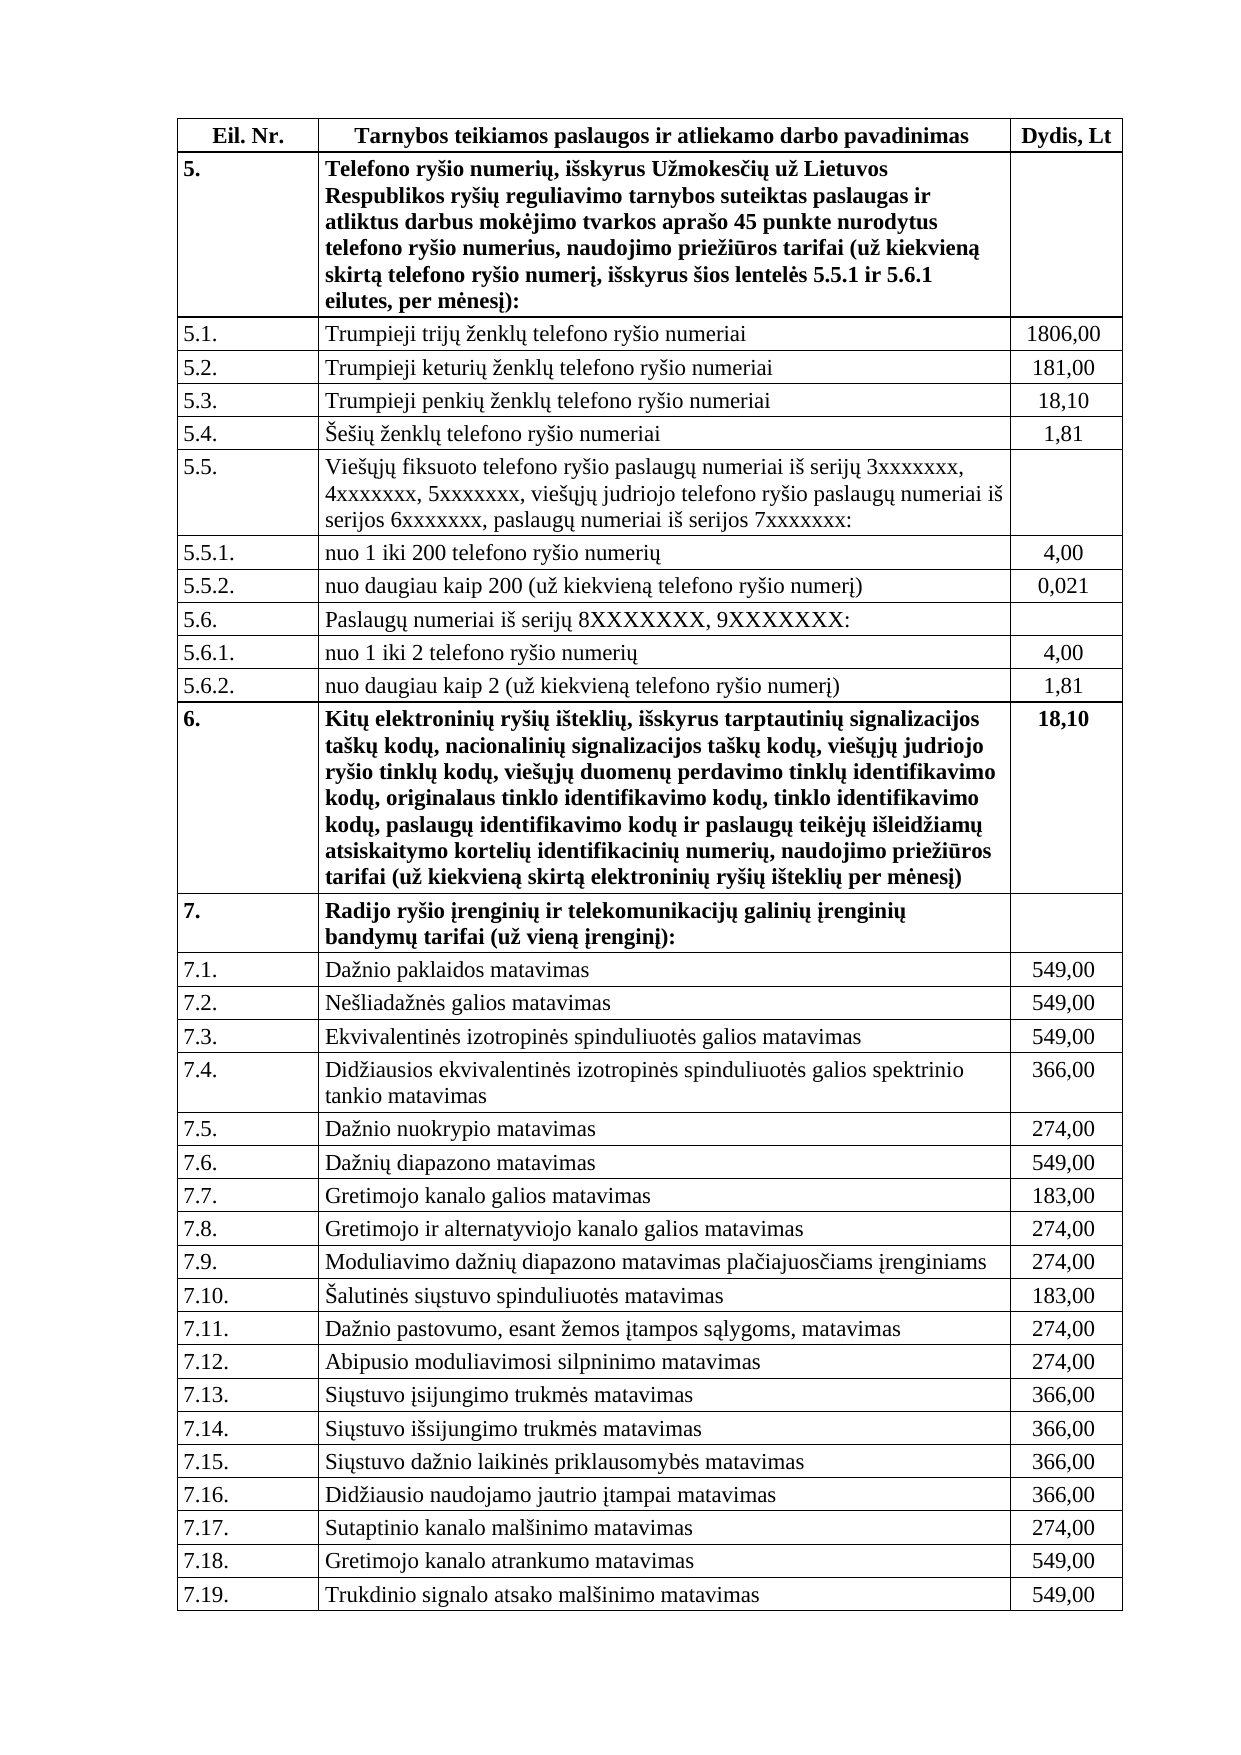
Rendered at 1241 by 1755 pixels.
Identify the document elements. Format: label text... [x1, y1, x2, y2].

table_cell 7. [178, 894, 318, 952]
table_cell 7.6. [178, 1146, 318, 1178]
table_cell 549,00 [1011, 953, 1122, 986]
table_cell 7.9. [178, 1246, 318, 1278]
table_cell Didžiausio naudojamo jautrio įtampai matavimas [319, 1478, 1010, 1510]
table_cell 7.19. [178, 1578, 318, 1610]
table_cell 366,00 [1011, 1412, 1122, 1444]
table_cell 366,00 [1011, 1445, 1122, 1477]
table_cell 5.4. [178, 417, 318, 449]
table_cell 5. [178, 153, 318, 316]
table_header Tarnybos teikiamos paslaugos ir atliekamo darbo pavadinimas [319, 119, 1010, 151]
table_cell 4,00 [1011, 636, 1122, 668]
table_cell Gretimojo kanalo galios matavimas [319, 1179, 1010, 1211]
table_cell 18,10 [1011, 384, 1122, 416]
table_cell 5.5.1. [178, 536, 318, 568]
table_cell 366,00 [1011, 1478, 1122, 1510]
table_cell Abipusio moduliavimosi silpninimo matavimas [319, 1345, 1010, 1377]
table_cell nuo daugiau kaip 200 (už kiekvieną telefono ryšio numerį) [319, 570, 1010, 602]
table_cell Siųstuvo įsijungimo trukmės matavimas [319, 1379, 1010, 1411]
table_cell 7.18. [178, 1545, 318, 1577]
table_cell Dažnių diapazono matavimas [319, 1146, 1010, 1178]
table_cell nuo 1 iki 200 telefono ryšio numerių [319, 536, 1010, 568]
table_cell 7.2. [178, 987, 318, 1019]
table_cell Radijo ryšio įrenginių ir telekomunikacijų galinių įrenginių bandymų tarifai (už vieną įrenginį): [319, 894, 1010, 952]
table_cell 274,00 [1011, 1511, 1122, 1543]
table_cell Viešųjų fiksuoto telefono ryšio paslaugų numeriai iš serijų 3xxxxxxx, 4xxxxxxx, 5xxxxxxx, viešųjų judriojo telefono ryšio paslaugų numeriai iš serijos 6xxxxxxx, paslaugų numeriai iš serijos 7xxxxxxx: [319, 450, 1010, 535]
table_cell 366,00 [1011, 1379, 1122, 1411]
table_cell Ekvivalentinės izotropinės spinduliuotės galios matavimas [319, 1020, 1010, 1052]
table_cell Kitų elektroninių ryšių išteklių, išskyrus tarptautinių signalizacijos taškų kodų, nacionalinių signalizacijos taškų kodų, viešųjų judriojo ryšio tinklų kodų, viešųjų duomenų perdavimo tinklų identifikavimo kodų, originalaus tinklo identifikavimo kodų, tinklo identifikavimo kodų, paslaugų identifikavimo kodų ir paslaugų teikėjų išleidžiamų atsiskaitymo kortelių identifikacinių numerių, naudojimo priežiūros tarifai (už kiekvieną skirtą elektroninių ryšių išteklių per mėnesį) [319, 703, 1010, 893]
table_cell Gretimojo ir alternatyviojo kanalo galios matavimas [319, 1212, 1010, 1244]
table_cell 5.2. [178, 351, 318, 383]
table_cell nuo 1 iki 2 telefono ryšio numerių [319, 636, 1010, 668]
table_cell Trumpieji trijų ženklų telefono ryšio numeriai [319, 318, 1010, 349]
table_cell 7.1. [178, 953, 318, 986]
table_cell 7.10. [178, 1279, 318, 1311]
table_cell 4,00 [1011, 536, 1122, 568]
table_cell Trukdinio signalo atsako malšinimo matavimas [319, 1578, 1010, 1610]
table_cell 5.5. [178, 450, 318, 535]
table_cell Dažnio nuokrypio matavimas [319, 1113, 1010, 1145]
table_cell 7.13. [178, 1379, 318, 1411]
table_cell 7.3. [178, 1020, 318, 1052]
table_cell 7.5. [178, 1113, 318, 1145]
table_cell 274,00 [1011, 1345, 1122, 1377]
table_cell 18,10 [1011, 703, 1122, 893]
table_cell 549,00 [1011, 1545, 1122, 1577]
table_cell 549,00 [1011, 1020, 1122, 1052]
table_cell 7.15. [178, 1445, 318, 1477]
table_cell 549,00 [1011, 987, 1122, 1019]
table_cell Siųstuvo išsijungimo trukmės matavimas [319, 1412, 1010, 1444]
table_cell Didžiausios ekvivalentinės izotropinės spinduliuotės galios spektrinio tankio matavimas [319, 1053, 1010, 1112]
table_cell Telefono ryšio numerių, išskyrus Užmokesčių už Lietuvos Respublikos ryšių reguliavimo tarnybos suteiktas paslaugas ir atliktus darbus mokėjimo tvarkos aprašo 45 punkte nurodytus telefono ryšio numerius, naudojimo priežiūros tarifai (už kiekvieną skirtą telefono ryšio numerį, išskyrus šios lentelės 5.5.1 ir 5.6.1 eilutes, per mėnesį): [319, 153, 1010, 316]
table_cell [1011, 894, 1122, 952]
table_cell Siųstuvo dažnio laikinės priklausomybės matavimas [319, 1445, 1010, 1477]
table_cell 7.11. [178, 1312, 318, 1344]
table_cell [1011, 603, 1122, 635]
table_cell 274,00 [1011, 1246, 1122, 1278]
table_cell Paslaugų numeriai iš serijų 8xxxxxxx, 9xxxxxxx: [319, 603, 1010, 635]
table_cell 7.12. [178, 1345, 318, 1377]
table_cell 7.7. [178, 1179, 318, 1211]
table_cell 6. [178, 703, 318, 893]
table_cell 5.6. [178, 603, 318, 635]
table_cell Šešių ženklų telefono ryšio numeriai [319, 417, 1010, 449]
table_cell 366,00 [1011, 1053, 1122, 1112]
table_cell 274,00 [1011, 1312, 1122, 1344]
table_cell 7.16. [178, 1478, 318, 1510]
table_cell 274,00 [1011, 1113, 1122, 1145]
table_cell Gretimojo kanalo atrankumo matavimas [319, 1545, 1010, 1577]
table_cell 7.4. [178, 1053, 318, 1112]
table_cell 7.17. [178, 1511, 318, 1543]
table_cell Šalutinės siųstuvo spinduliuotės matavimas [319, 1279, 1010, 1311]
table_header Dydis, Lt [1011, 119, 1122, 151]
table_cell 549,00 [1011, 1578, 1122, 1610]
table_cell 0,021 [1011, 570, 1122, 602]
table_cell 5.6.2. [178, 669, 318, 701]
table_cell 1,81 [1011, 417, 1122, 449]
table_cell Dažnio pastovumo, esant žemos įtampos sąlygoms, matavimas [319, 1312, 1010, 1344]
table_cell Moduliavimo dažnių diapazono matavimas plačiajuosčiams įrenginiams [319, 1246, 1010, 1278]
table_cell [1011, 153, 1122, 316]
table_cell 7.8. [178, 1212, 318, 1244]
table_header Eil. Nr. [178, 119, 318, 151]
table_cell [1011, 450, 1122, 535]
table_cell Dažnio paklaidos matavimas [319, 953, 1010, 986]
table_cell 549,00 [1011, 1146, 1122, 1178]
table_cell 1,81 [1011, 669, 1122, 701]
table_cell 5.6.1. [178, 636, 318, 668]
table_cell 274,00 [1011, 1212, 1122, 1244]
table_cell 183,00 [1011, 1279, 1122, 1311]
table_cell 1806,00 [1011, 318, 1122, 349]
table_cell Trumpieji keturių ženklų telefono ryšio numeriai [319, 351, 1010, 383]
table_cell Nešliadažnės galios matavimas [319, 987, 1010, 1019]
table_cell Sutaptinio kanalo malšinimo matavimas [319, 1511, 1010, 1543]
table_cell 5.1. [178, 318, 318, 349]
table_cell 5.5.2. [178, 570, 318, 602]
table_cell 7.14. [178, 1412, 318, 1444]
table_cell 183,00 [1011, 1179, 1122, 1211]
table_cell 181,00 [1011, 351, 1122, 383]
table_cell nuo daugiau kaip 2 (už kiekvieną telefono ryšio numerį) [319, 669, 1010, 701]
table_cell Trumpieji penkių ženklų telefono ryšio numeriai [319, 384, 1010, 416]
table_cell 5.3. [178, 384, 318, 416]
